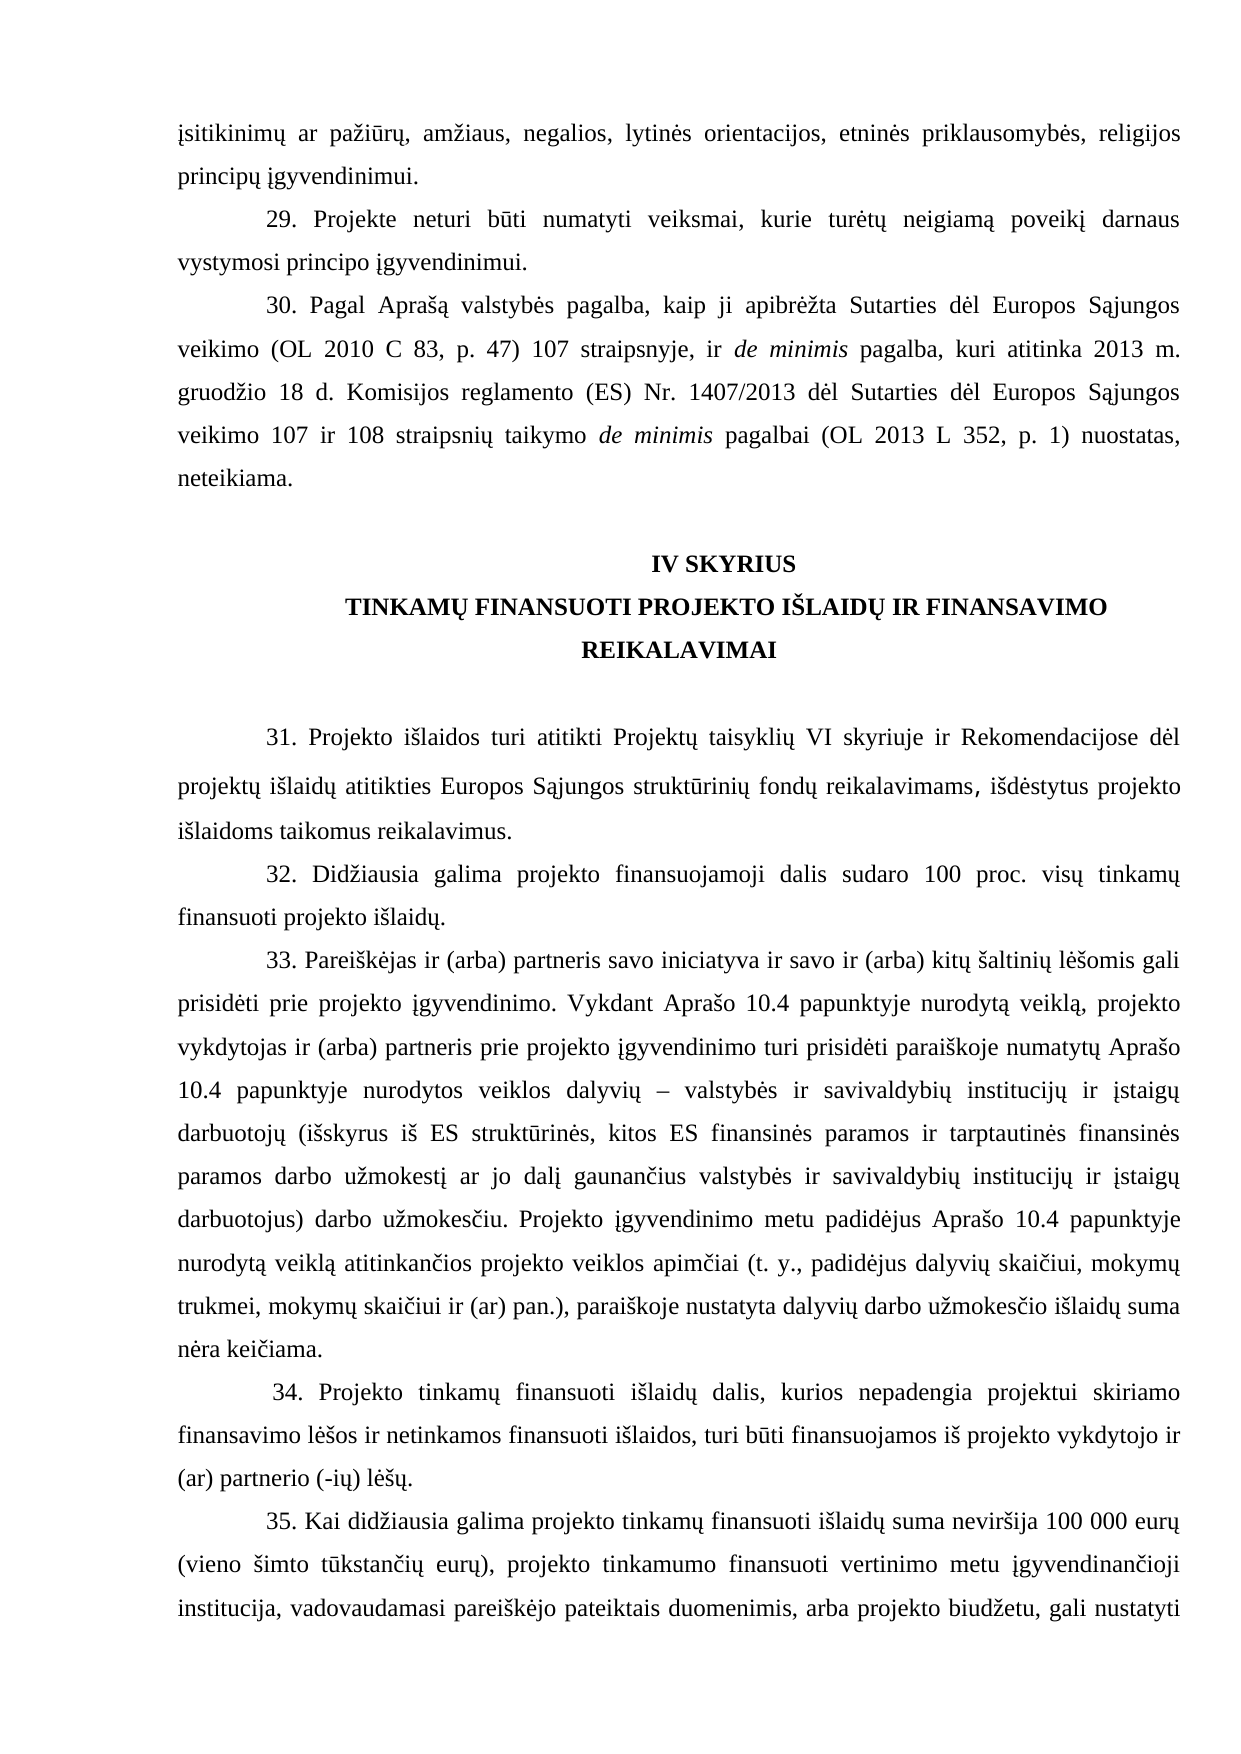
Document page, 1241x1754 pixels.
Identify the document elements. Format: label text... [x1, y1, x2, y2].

text 34. Projekto tinkamų finansuoti išlaidų dalis, kurios nepadengia projektui skiriamo finansavimo lėšos ir netinkamos finansuoti išlaidos, turi būti finansuojamos iš projekto vykdytojo ir (ar) partnerio (-ių) lėšų. [177, 1377, 1181, 1492]
text 30. Pagal Aprašą valstybės pagalba, kaip ji apibrėžta Sutarties dėl Europos Sąjungos veikimo (OL 2010 C 83, p. 47) 107 straipsnyje, ir de minimis pagalba, kuri atitinka 2013 m. gruodžio 18 d. Komisijos reglamento (ES) Nr. 1407/2013 dėl Sutarties dėl Europos Sąjungos veikimo 107 ir 108 straipsnių taikymo de minimis pagalbai (OL 2013 L 352, p. 1) nuostatas, neteikiama. [177, 291, 1181, 492]
text IV SKYRIUS [177, 549, 1181, 578]
text 29. Projekte neturi būti numatyti veiksmai, kurie turėtų neigiamą poveikį darnaus vystymosi principo įgyvendinimui. [177, 204, 1181, 276]
text 31. Projekto išlaidos turi atitikti Projektų taisyklių VI skyriuje ir Rekomendacijose dėl projektų išlaidų atitikties Europos Sąjungos struktūrinių fondų reikalavimams, išdėstytus projekto išlaidoms taikomus reikalavimus. [177, 722, 1181, 845]
text 33. Pareiškėjas ir (arba) partneris savo iniciatyva ir savo ir (arba) kitų šaltinių lėšomis gali prisidėti prie projekto įgyvendinimo. Vykdant Aprašo 10.4 papunktyje nurodytą veiklą, projekto vykdytojas ir (arba) partneris prie projekto įgyvendinimo turi prisidėti paraiškoje numatytų Aprašo 10.4 papunktyje nurodytos veiklos dalyvių – valstybės ir savivaldybių institucijų ir įstaigų darbuotojų (išskyrus iš ES struktūrinės, kitos ES finansinės paramos ir tarptautinės finansinės paramos darbo užmokestį ar jo dalį gaunančius valstybės ir savivaldybių institucijų ir įstaigų darbuotojus) darbo užmokesčiu. Projekto įgyvendinimo metu padidėjus Aprašo 10.4 papunktyje nurodytą veiklą atitinkančios projekto veiklos apimčiai (t. y., padidėjus dalyvių skaičiui, mokymų trukmei, mokymų skaičiui ir (ar) pan.), paraiškoje nustatyta dalyvių darbo užmokesčio išlaidų suma nėra keičiama. [177, 945, 1181, 1363]
text 32. Didžiausia galima projekto finansuojamoji dalis sudaro 100 proc. visų tinkamų finansuoti projekto išlaidų. [177, 859, 1181, 931]
text įsitikinimų ar pažiūrų, amžiaus, negalios, lytinės orientacijos, etninės priklausomybės, religijos principų įgyvendinimui. [177, 118, 1181, 190]
text TINKAMŲ FINANSUOTI PROJEKTO IŠLAIDŲ IR FINANSAVIMO REIKALAVIMAI [177, 592, 1181, 664]
text 35. Kai didžiausia galima projekto tinkamų finansuoti išlaidų suma neviršija 100 000 eurų (vieno šimto tūkstančių eurų), projekto tinkamumo finansuoti vertinimo metu įgyvendinančioji institucija, vadovaudamasi pareiškėjo pateiktais duomenimis, arba projekto biudžetu, gali nustatyti [177, 1506, 1181, 1621]
